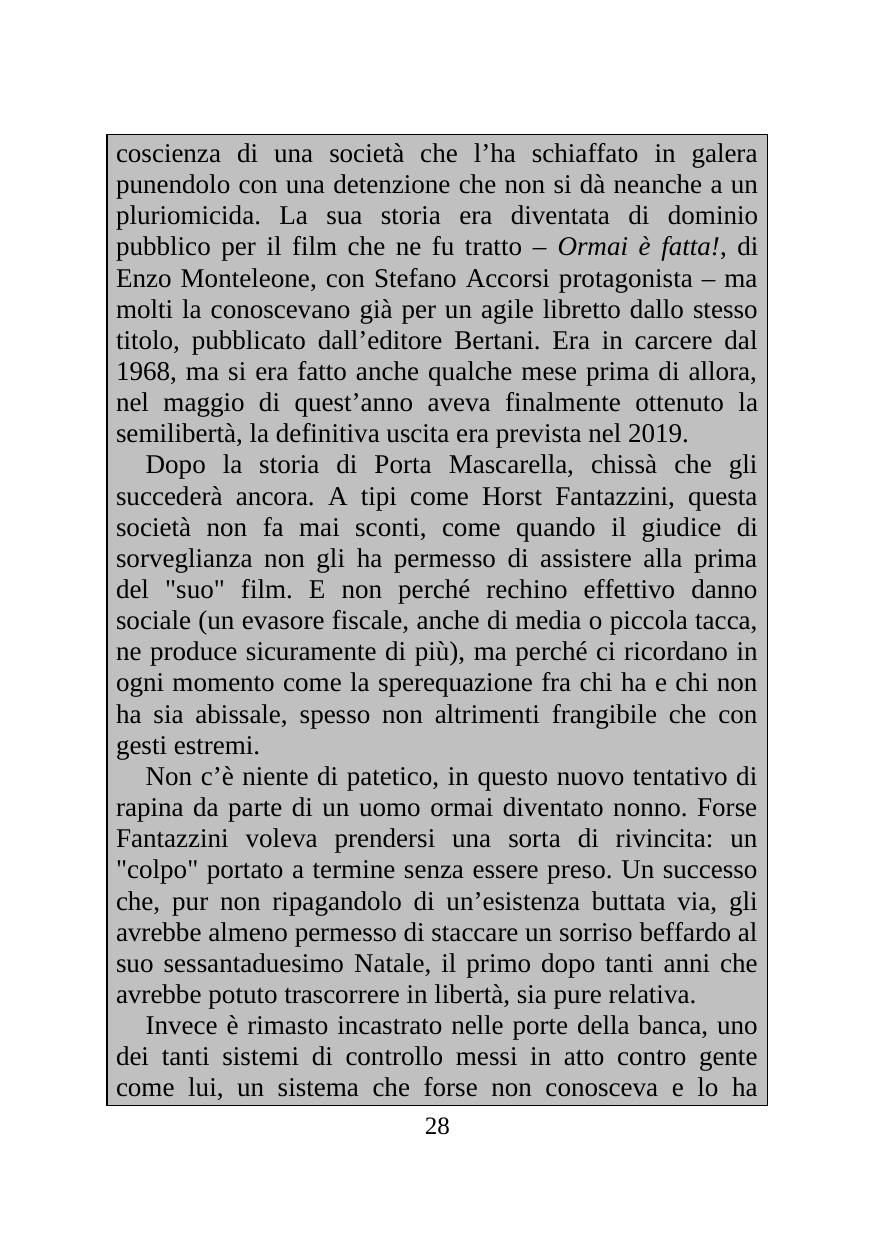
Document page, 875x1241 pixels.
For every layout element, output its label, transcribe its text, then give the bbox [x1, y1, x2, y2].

text Dopo la storia di Porta Mascarella, chissà che gli succederà ancora. A tipi come Horst Fantazzini, questa società non fa mai sconti, come quando il giudice di sorveglianza non gli ha permesso di assistere alla prima del "suo" film. E non perché rechino effettivo danno sociale (un evasore fiscale, anche di media o piccola tacca, ne produce sicuramente di più), ma perché ci ricordano in ogni momento come la sperequazione fra chi ha e chi non ha sia abissale, spesso non altrimenti frangibile che con gesti estremi. [108, 445, 767, 757]
text Non c’è niente di patetico, in questo nuovo tentativo di rapina da parte di un uomo ormai diventato nonno. Forse Fantazzini voleva prendersi una sorta di rivincita: un "colpo" portato a termine senza essere preso. Un successo che, pur non ripagandolo di un’esistenza buttata via, gli avrebbe almeno permesso di staccare un sorriso beffardo al suo sessantaduesimo Natale, il primo dopo tanti anni che avrebbe potuto trascorrere in libertà, sia pure relativa. [108, 757, 767, 1006]
text Invece è rimasto incastrato nelle porte della banca, uno dei tanti sistemi di controllo messi in atto contro gente come lui, un sistema che forse non conosceva e lo ha [108, 1006, 767, 1105]
text coscienza di una società che l’ha schiaffato in galera punendolo con una detenzione che non si dà neanche a un pluriomicida. La sua storia era diventata di dominio pubblico per il film che ne fu tratto – Ormai è fatta!, di Enzo Monteleone, con Stefano Accorsi protagonista – ma molti la conoscevano già per un agile libretto dallo stesso titolo, pubblicato dall’editore Bertani. Era in carcere dal 1968, ma si era fatto anche qualche mese prima di allora, nel maggio di quest’anno aveva finalmente ottenuto la semilibertà, la definitiva uscita era prevista nel 2019. [108, 135, 767, 445]
